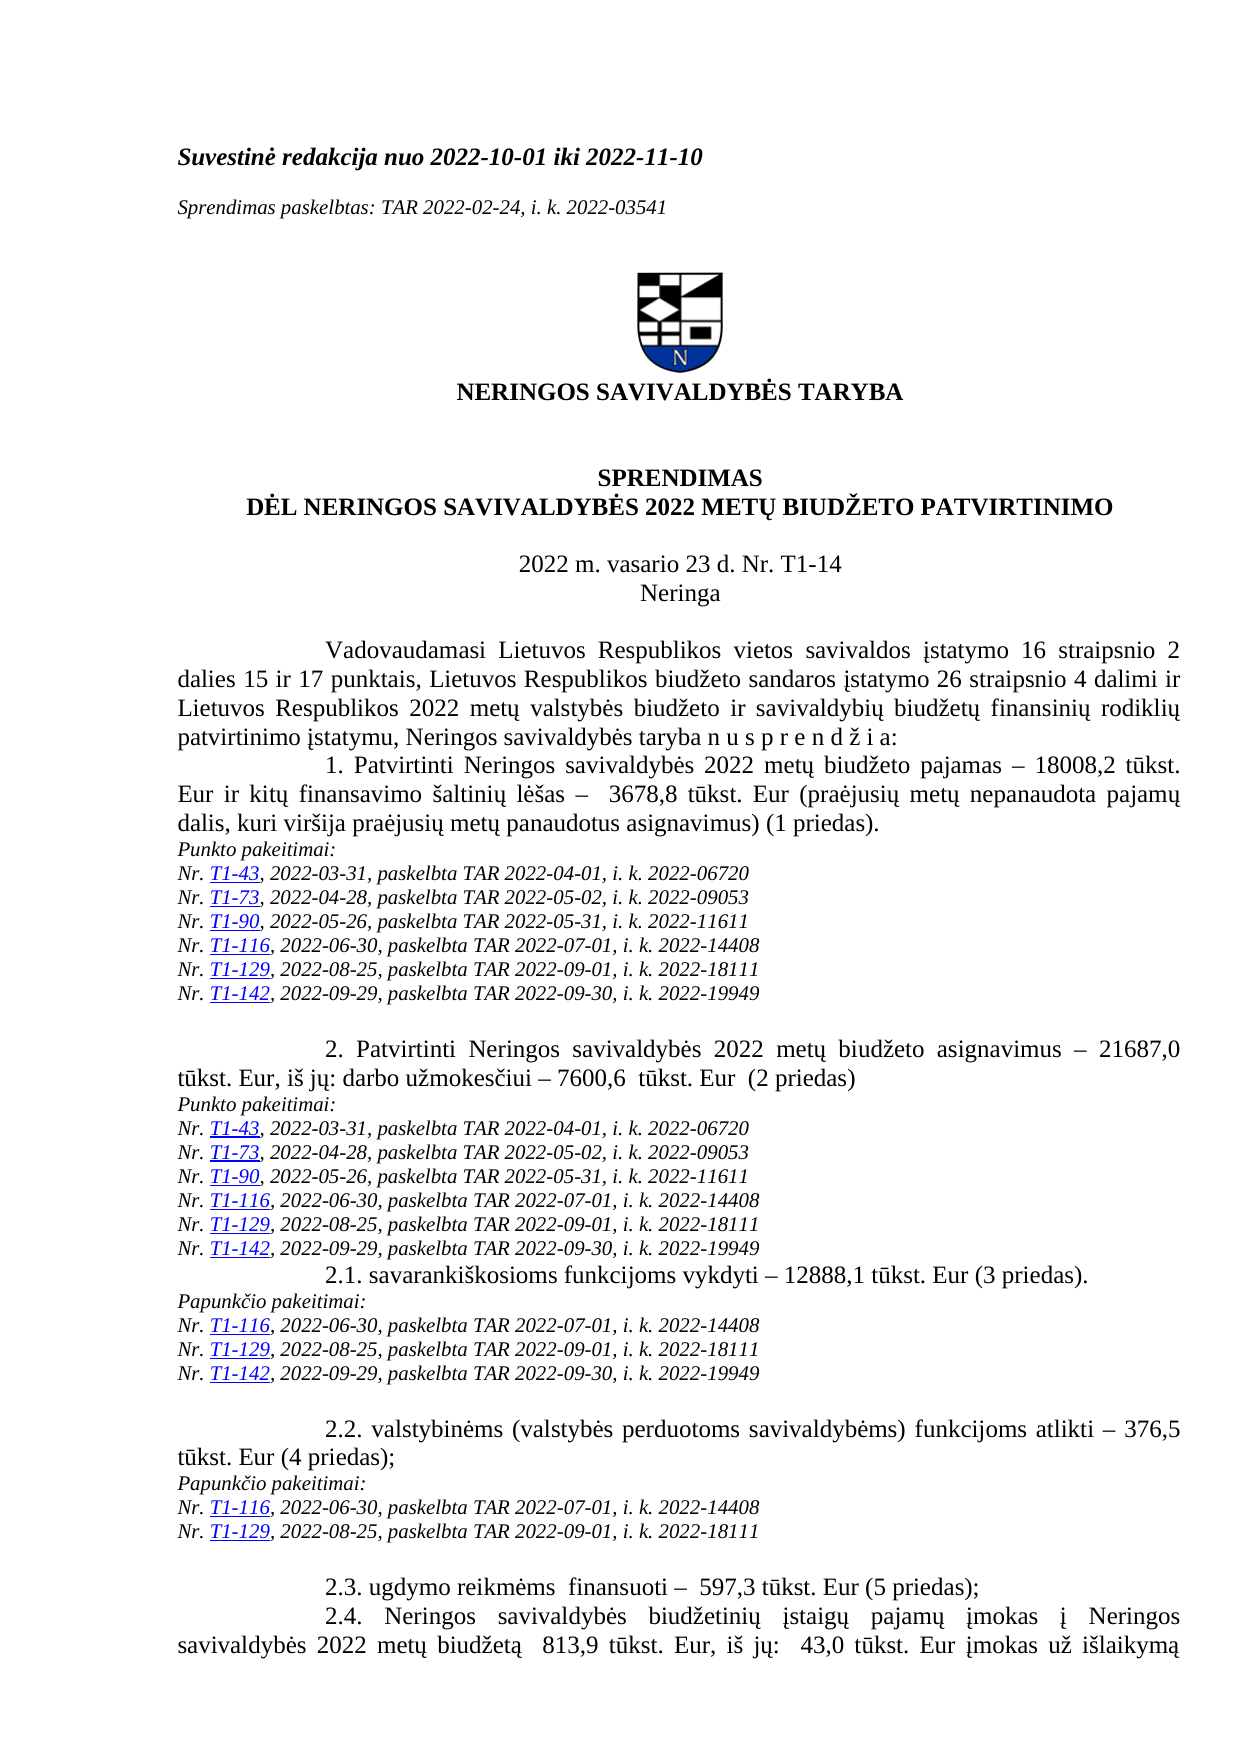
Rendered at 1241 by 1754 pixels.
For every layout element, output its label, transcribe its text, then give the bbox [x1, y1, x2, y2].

text Nr. T1-142, 2022-09-29, paskelbta TAR 2022-09-30, i. k. 2022-19949 [177, 1236, 1181, 1260]
text Nr. T1-73, 2022-04-28, paskelbta TAR 2022-05-02, i. k. 2022-09053 [177, 885, 1181, 909]
text Suvestinė redakcija nuo 2022-10-01 iki 2022-11-10 [177, 142, 1181, 171]
subtitle NERINGOS SAVIVALDYBĖS TARYBA [177, 377, 1183, 406]
text Nr. T1-90, 2022-05-26, paskelbta TAR 2022-05-31, i. k. 2022-11611 [177, 1164, 1181, 1188]
text Nr. T1-142, 2022-09-29, paskelbta TAR 2022-09-30, i. k. 2022-19949 [177, 981, 1181, 1005]
text Vadovaudamasi Lietuvos Respublikos vietos savivaldos įstatymo 16 straipsnio 2 dalies 15 ir 17 punktais, Lietuvos Respublikos biudžeto sandaros įstatymo 26 straipsnio 4 dalimi ir Lietuvos Respublikos 2022 metų valstybės biudžeto ir savivaldybių biudžetų finansinių rodiklių patvirtinimo įstatymu, Neringos savivaldybės taryba n u s p r e n d ž i a: [177, 636, 1181, 751]
text Nr. T1-43, 2022-03-31, paskelbta TAR 2022-04-01, i. k. 2022-06720 [177, 861, 1181, 885]
text Nr. T1-90, 2022-05-26, paskelbta TAR 2022-05-31, i. k. 2022-11611 [177, 909, 1181, 933]
text Nr. T1-116, 2022-06-30, paskelbta TAR 2022-07-01, i. k. 2022-14408 [177, 1495, 1181, 1519]
text Nr. T1-142, 2022-09-29, paskelbta TAR 2022-09-30, i. k. 2022-19949 [177, 1361, 1181, 1385]
text Punkto pakeitimai: [177, 837, 1181, 861]
text Nr. T1-129, 2022-08-25, paskelbta TAR 2022-09-01, i. k. 2022-18111 [177, 957, 1181, 981]
text Nr. T1-43, 2022-03-31, paskelbta TAR 2022-04-01, i. k. 2022-06720 [177, 1116, 1181, 1140]
text 2.3. ugdymo reikmėms finansuoti – 597,3 tūkst. Eur (5 priedas); [177, 1572, 1181, 1601]
text DĖL NERINGOS SAVIVALDYBĖS 2022 METŲ BIUDŽETO PATVIRTINIMO [177, 492, 1183, 521]
text Nr. T1-116, 2022-06-30, paskelbta TAR 2022-07-01, i. k. 2022-14408 [177, 1188, 1181, 1212]
text Nr. T1-129, 2022-08-25, paskelbta TAR 2022-09-01, i. k. 2022-18111 [177, 1212, 1181, 1236]
text Nr. T1-116, 2022-06-30, paskelbta TAR 2022-07-01, i. k. 2022-14408 [177, 1313, 1181, 1337]
text Nr. T1-129, 2022-08-25, paskelbta TAR 2022-09-01, i. k. 2022-18111 [177, 1337, 1181, 1361]
text Nr. T1-73, 2022-04-28, paskelbta TAR 2022-05-02, i. k. 2022-09053 [177, 1140, 1181, 1164]
subtitle Neringa [177, 578, 1183, 607]
text 2.1. savarankiškosioms funkcijoms vykdyti – 12888,1 tūkst. Eur (3 priedas). [177, 1260, 1181, 1289]
text 2. Patvirtinti Neringos savivaldybės 2022 metų biudžeto asignavimus – 21687,0 tūkst. Eur, iš jų: darbo užmokesčiui – 7600,6 tūkst. Eur (2 priedas) [177, 1034, 1181, 1092]
text Nr. T1-116, 2022-06-30, paskelbta TAR 2022-07-01, i. k. 2022-14408 [177, 933, 1181, 957]
text Sprendimas paskelbtas: TAR 2022-02-24, i. k. 2022-03541 [177, 195, 1181, 219]
text Punkto pakeitimai: [177, 1092, 1181, 1116]
text Papunkčio pakeitimai: [177, 1289, 1181, 1313]
subtitle SPRENDIMAS [177, 463, 1183, 492]
text 2022 m. vasario 23 d. Nr. T1-14 [177, 549, 1183, 578]
text 2.2. valstybinėms (valstybės perduotoms savivaldybėms) funkcijoms atlikti – 376,5 tūkst. Eur (4 priedas); [177, 1414, 1181, 1471]
text 2.4. Neringos savivaldybės biudžetinių įstaigų pajamų įmokas į Neringos savivaldybės 2022 metų biudžetą 813,9 tūkst. Eur, iš jų: 43,0 tūkst. Eur įmokas už išlaikymą [177, 1601, 1181, 1658]
text Nr. T1-129, 2022-08-25, paskelbta TAR 2022-09-01, i. k. 2022-18111 [177, 1519, 1181, 1543]
text 1. Patvirtinti Neringos savivaldybės 2022 metų biudžeto pajamas – 18008,2 tūkst. Eur ir kitų finansavimo šaltinių lėšas – 3678,8 tūkst. Eur (praėjusių metų nepanaudota pajamų dalis, kuri viršija praėjusių metų panaudotus asignavimus) (1 priedas). [177, 751, 1181, 837]
text Papunkčio pakeitimai: [177, 1471, 1181, 1495]
